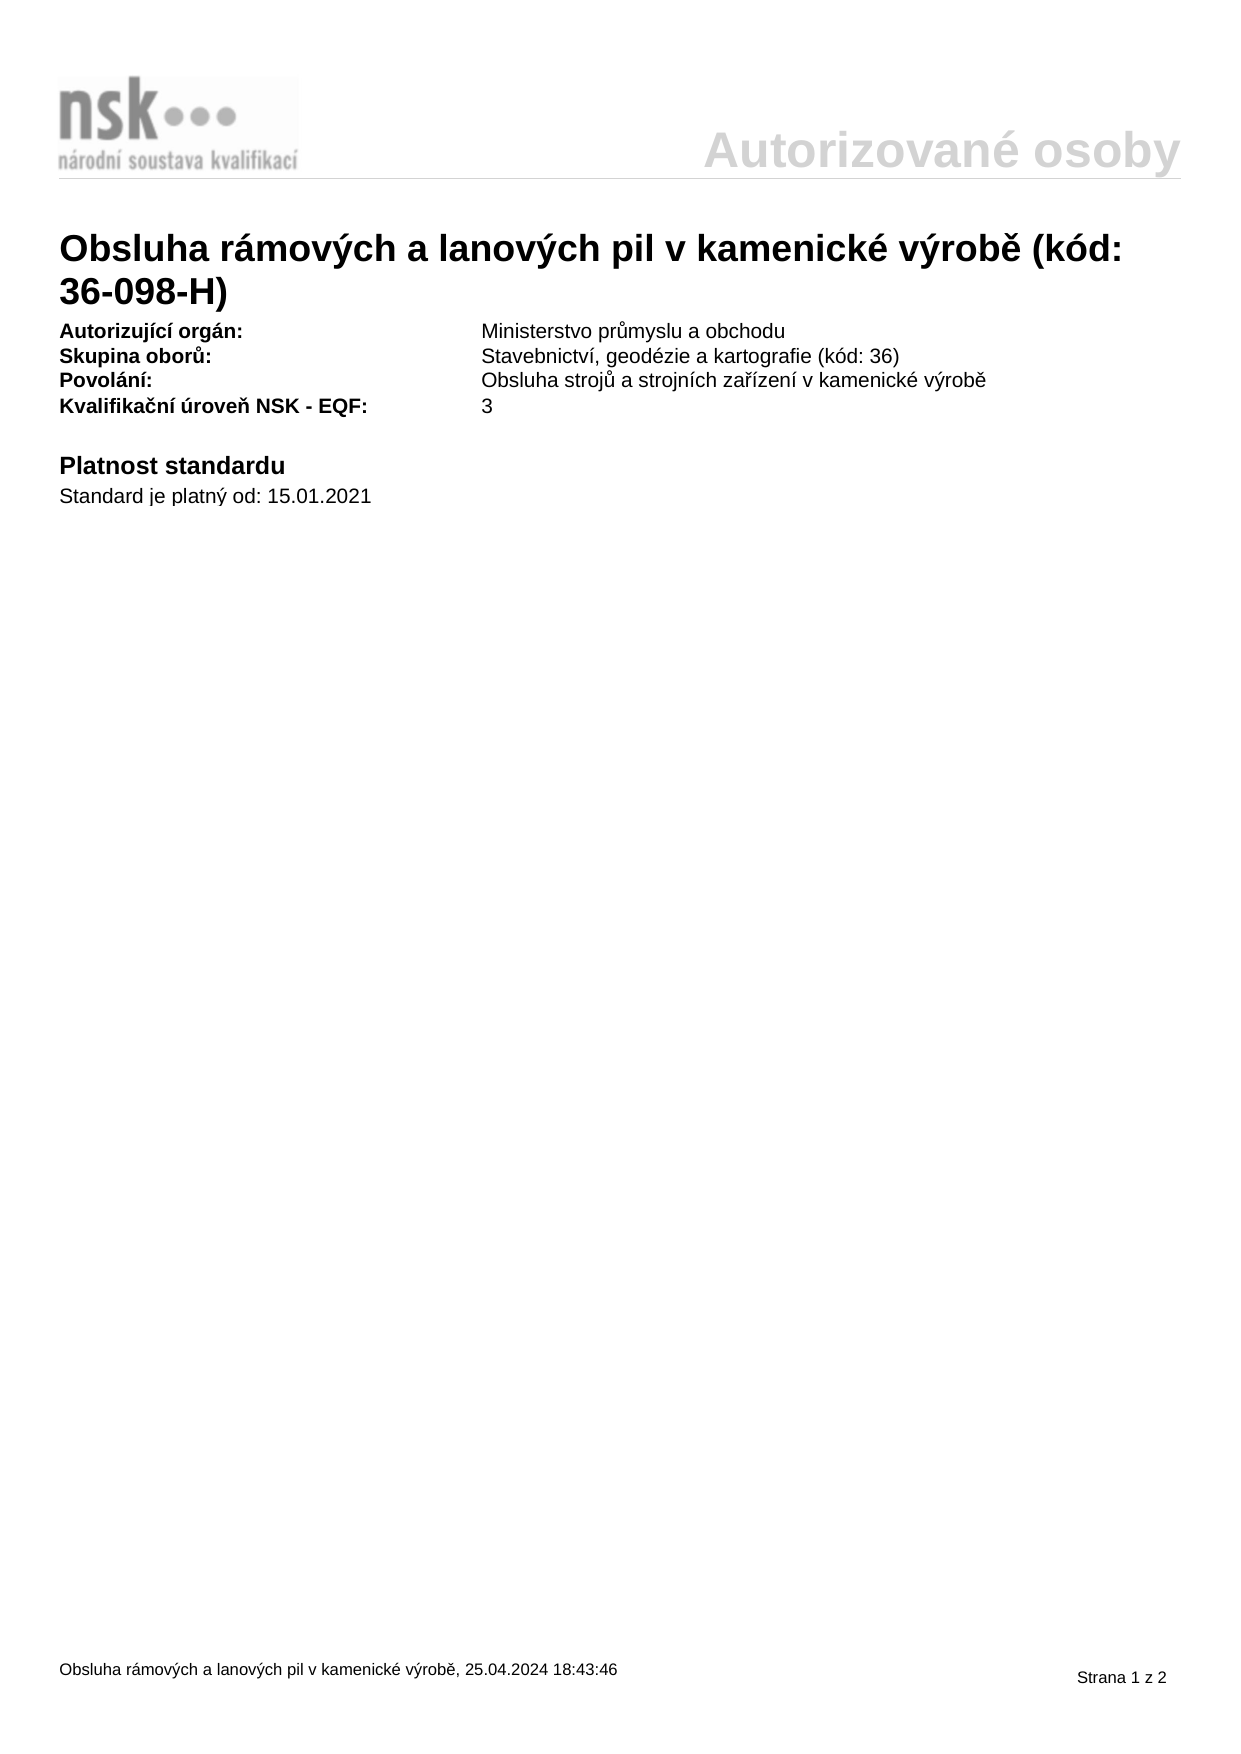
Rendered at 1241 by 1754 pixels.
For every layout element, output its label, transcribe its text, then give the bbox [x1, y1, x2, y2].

table_cell [481, 1106, 617, 1383]
table_cell [886, 418, 1167, 447]
table_cell [626, 1384, 860, 1659]
table_cell [886, 313, 1167, 319]
table_cell [886, 806, 1167, 1106]
table_cell [119, 506, 481, 806]
table_cell [119, 313, 481, 319]
table_cell Ministerstvo průmyslu a obchodu [481, 319, 1181, 344]
table_cell [618, 313, 626, 319]
table_cell [1167, 418, 1181, 447]
table_cell [626, 1106, 860, 1383]
table_cell [59, 418, 119, 447]
table_cell Standard je platný od: 15.01.2021 [59, 484, 1181, 506]
table_cell [626, 313, 860, 319]
table_cell [618, 506, 626, 806]
table_cell [618, 172, 626, 178]
table_cell [626, 196, 860, 224]
table_cell [626, 418, 860, 447]
table_cell Platnost standardu [59, 448, 1181, 483]
table_cell Stavebnictví, geodézie a kartografie (kód: 36) [481, 344, 1181, 368]
table_cell [886, 1106, 1167, 1383]
table_cell 3 [481, 394, 1181, 417]
table_cell [59, 1384, 119, 1659]
table_cell [626, 806, 860, 1106]
table_cell [618, 196, 626, 224]
table_cell [481, 418, 617, 447]
table_cell Obsluha rámových a lanových pil v kamenické výrobě (kód: 36-098-H) [59, 224, 1181, 313]
table_cell [119, 418, 481, 447]
table_cell [119, 1384, 481, 1659]
table_cell [860, 418, 886, 447]
table_cell [481, 1384, 617, 1659]
table_cell [886, 1384, 1167, 1659]
picture [57, 59, 619, 172]
table_cell Povolání: [59, 368, 481, 392]
table_cell [860, 196, 886, 224]
table_cell [59, 1106, 119, 1383]
table_cell [1167, 506, 1181, 806]
table_cell [59, 196, 119, 224]
table_cell [618, 806, 626, 1106]
table_cell [1167, 806, 1181, 1106]
table_cell [626, 506, 860, 806]
table_cell [59, 506, 119, 806]
table_cell [119, 172, 481, 178]
table_cell Autorizující orgán: [59, 319, 481, 343]
table_cell [1167, 1384, 1181, 1659]
table_cell [1167, 313, 1181, 319]
table_cell [59, 806, 119, 1106]
table_cell Kvalifikační úroveň NSK - EQF: [59, 394, 481, 417]
table_cell [860, 806, 886, 1106]
table_cell [59, 179, 1181, 196]
table_cell Skupina oborů: [59, 344, 481, 368]
table_cell [119, 196, 481, 224]
table_cell [119, 806, 481, 1106]
table_cell [618, 1384, 626, 1659]
table_cell [886, 196, 1167, 224]
table_cell [481, 172, 617, 178]
table_cell [618, 1106, 626, 1383]
table_header Autorizované osoby [626, 59, 1181, 178]
table_cell [119, 1106, 481, 1383]
table_cell [481, 313, 617, 319]
table_cell [1167, 1106, 1181, 1383]
table_cell [481, 806, 617, 1106]
table_cell [618, 418, 626, 447]
table_cell [481, 196, 617, 224]
table_cell [1167, 196, 1181, 224]
table_cell [1167, 1660, 1181, 1696]
table_cell [59, 172, 119, 178]
table_cell [59, 313, 119, 319]
table_cell Strana 1 z 2 [860, 1660, 1167, 1696]
table_cell [860, 1384, 886, 1659]
table_cell [886, 506, 1167, 806]
table_cell [860, 313, 886, 319]
table_header [619, 59, 626, 172]
table_cell [860, 506, 886, 806]
table_cell [481, 506, 617, 806]
table_cell Obsluha strojů a strojních zařízení v kamenické výrobě [481, 368, 1181, 393]
table_cell [860, 1106, 886, 1383]
table_cell Obsluha rámových a lanových pil v kamenické výrobě, 25.04.2024 18:43:46 [59, 1660, 860, 1696]
